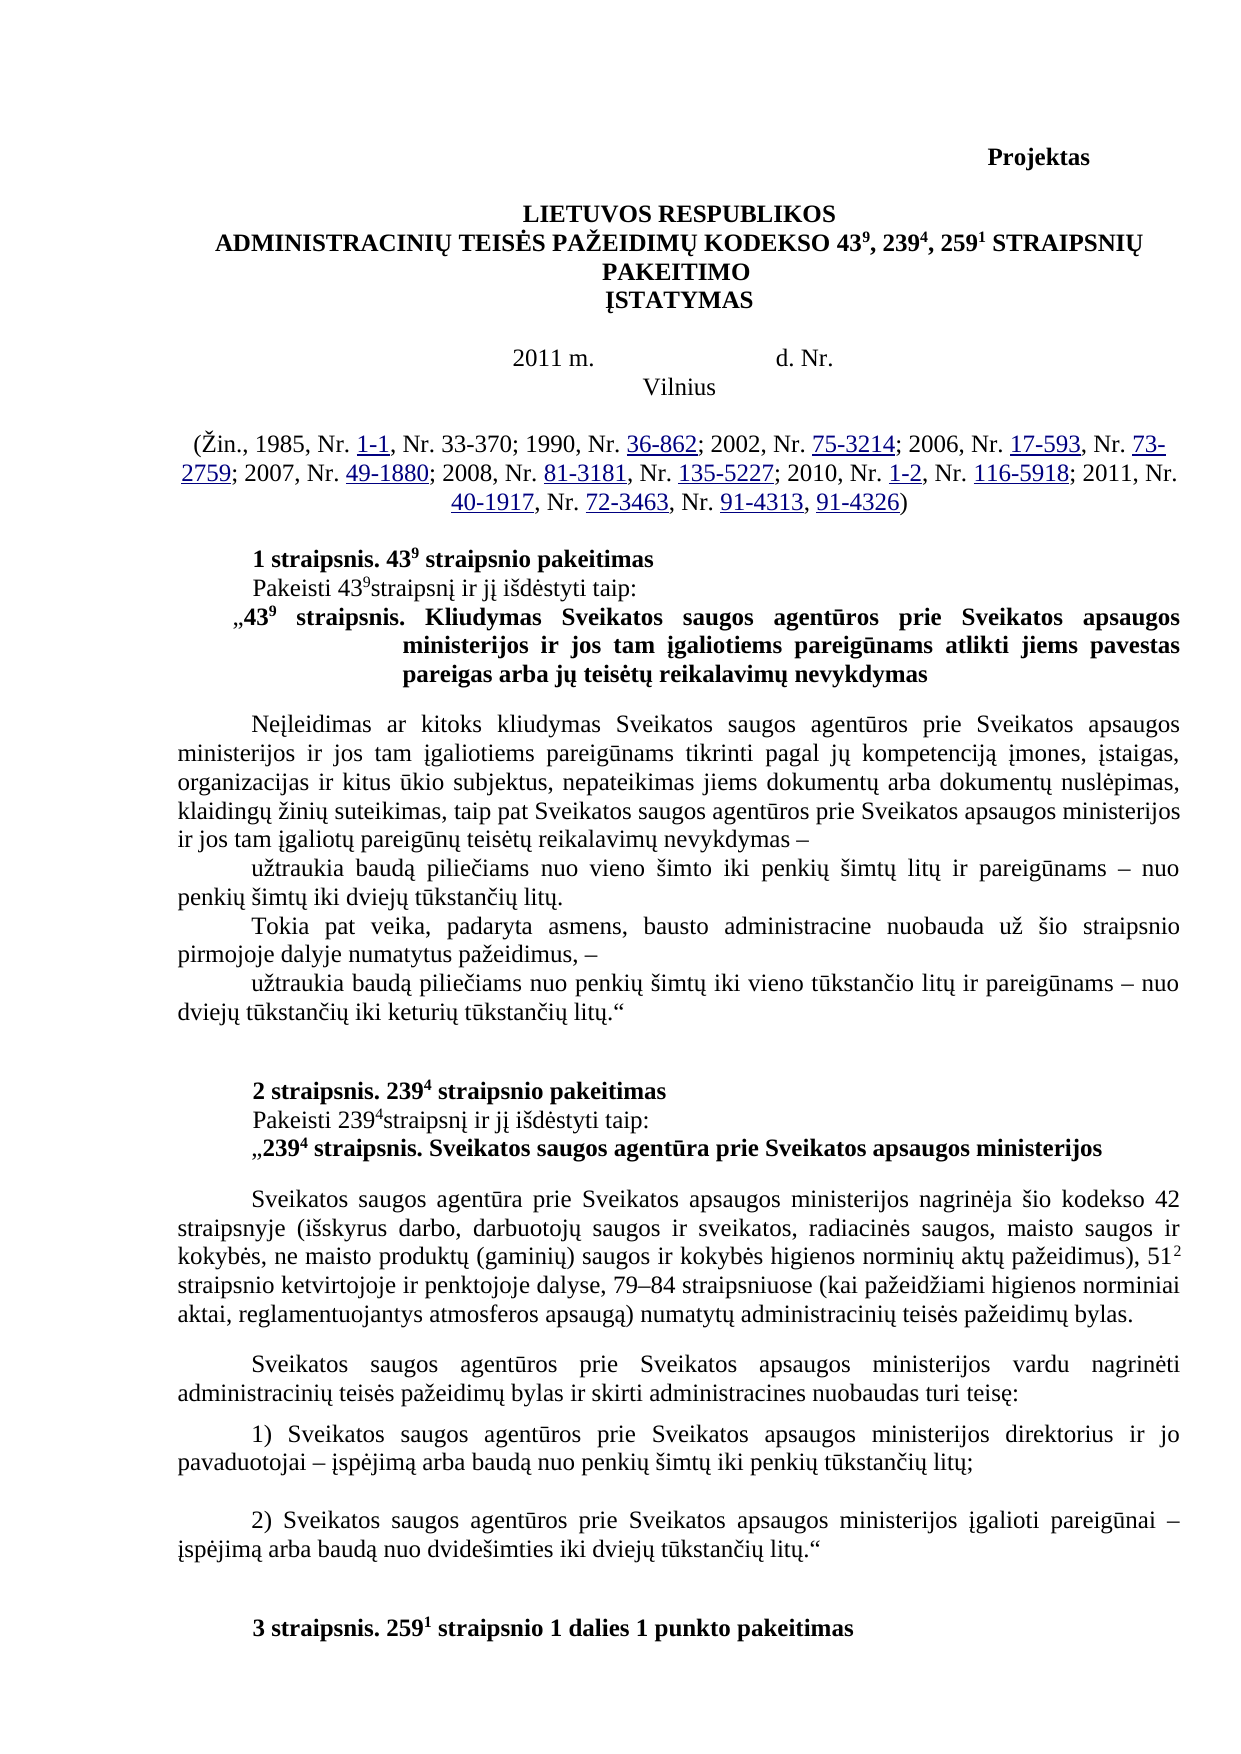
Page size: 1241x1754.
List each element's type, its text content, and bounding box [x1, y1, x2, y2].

text 3 straipsnis. 2591 straipsnio 1 dalies 1 punkto pakeitimas [177, 1613, 1181, 1641]
text ĮSTATYMAS [177, 285, 1181, 314]
text „2394 straipsnis. Sveikatos saugos agentūra prie Sveikatos apsaugos ministerijos [251, 1133, 1181, 1162]
text užtraukia baudą piliečiams nuo penkių šimtų iki vieno tūkstančio litų ir pareigūnams – nuo dviejų tūkstančių iki keturių tūkstančių litų.“ [177, 968, 1181, 1026]
text Vilnius [177, 372, 1181, 400]
text Tokia pat veika, padaryta asmens, bausto administracine nuobauda už šio straipsnio pirmojoje dalyje numatytus pažeidimus, – [177, 911, 1181, 968]
text Projektas [852, 142, 1181, 170]
text Sveikatos saugos agentūra prie Sveikatos apsaugos ministerijos nagrinėja šio kodekso 42 straipsnyje (išskyrus darbo, darbuotojų saugos ir sveikatos, radiacinės saugos, maisto saugos ir kokybės, ne maisto produktų (gaminių) saugos ir kokybės higienos norminių aktų pažeidimus), 512 straipsnio ketvirtojoje ir penktojoje dalyse, 79–84 straipsniuose (kai pažeidžiami higienos norminiai aktai, reglamentuojantys atmosferos apsaugą) numatytų administracinių teisės pažeidimų bylas. [177, 1184, 1181, 1328]
text LIETUVOS RESPUBLIKOS [177, 199, 1181, 228]
text „439 straipsnis. Kliudymas Sveikatos saugos agentūros prie Sveikatos apsaugos ministerijos ir jos tam įgaliotiems pareigūnams atlikti jiems pavestas pareigas arba jų teisėtų reikalavimų nevykdymas [232, 602, 1181, 688]
text 2) Sveikatos saugos agentūros prie Sveikatos apsaugos ministerijos įgalioti pareigūnai – įspėjimą arba baudą nuo dvidešimties iki dviejų tūkstančių litų.“ [177, 1505, 1181, 1562]
text Neįleidimas ar kitoks kliudymas Sveikatos saugos agentūros prie Sveikatos apsaugos ministerijos ir jos tam įgaliotiems pareigūnams tikrinti pagal jų kompetenciją įmones, įstaigas, organizacijas ir kitus ūkio subjektus, nepateikimas jiems dokumentų arba dokumentų nuslėpimas, klaidingų žinių suteikimas, taip pat Sveikatos saugos agentūros prie Sveikatos apsaugos ministerijos ir jos tam įgaliotų pareigūnų teisėtų reikalavimų nevykdymas – [177, 709, 1181, 853]
text ADMINISTRACINIŲ TEISĖS PAŽEIDIMŲ KODEKSO 439, 2394, 2591 STRAIPSNIŲ PAKEITIMO [177, 228, 1181, 285]
text 1) Sveikatos saugos agentūros prie Sveikatos apsaugos ministerijos direktorius ir jo pavaduotojai – įspėjimą arba baudą nuo penkių šimtų iki penkių tūkstančių litų; [177, 1419, 1181, 1476]
text 1 straipsnis. 439 straipsnio pakeitimas [177, 544, 1181, 573]
text 2011 m. d. Nr. [177, 343, 1181, 372]
text 2 straipsnis. 2394 straipsnio pakeitimas [177, 1076, 1181, 1105]
text užtraukia baudą piliečiams nuo vieno šimto iki penkių šimtų litų ir pareigūnams – nuo penkių šimtų iki dviejų tūkstančių litų. [177, 853, 1181, 911]
text (Žin., 1985, Nr. 1-1, Nr. 33-370; 1990, Nr. 36-862; 2002, Nr. 75-3214; 2006, Nr. 17-593, Nr. 73-2759; 2007, Nr. 49-1880; 2008, Nr. 81-3181, Nr. 135-5227; 2010, Nr. 1-2, Nr. 116-5918; 2011, Nr. 40-1917, Nr. 72-3463, Nr. 91-4313, 91-4326) [177, 429, 1181, 515]
text Pakeisti 2394straipsnį ir jį išdėstyti taip: [177, 1105, 1181, 1133]
text Sveikatos saugos agentūros prie Sveikatos apsaugos ministerijos vardu nagrinėti administracinių teisės pažeidimų bylas ir skirti administracines nuobaudas turi teisę: [177, 1349, 1181, 1407]
text Pakeisti 439straipsnį ir jį išdėstyti taip: [177, 573, 1181, 602]
